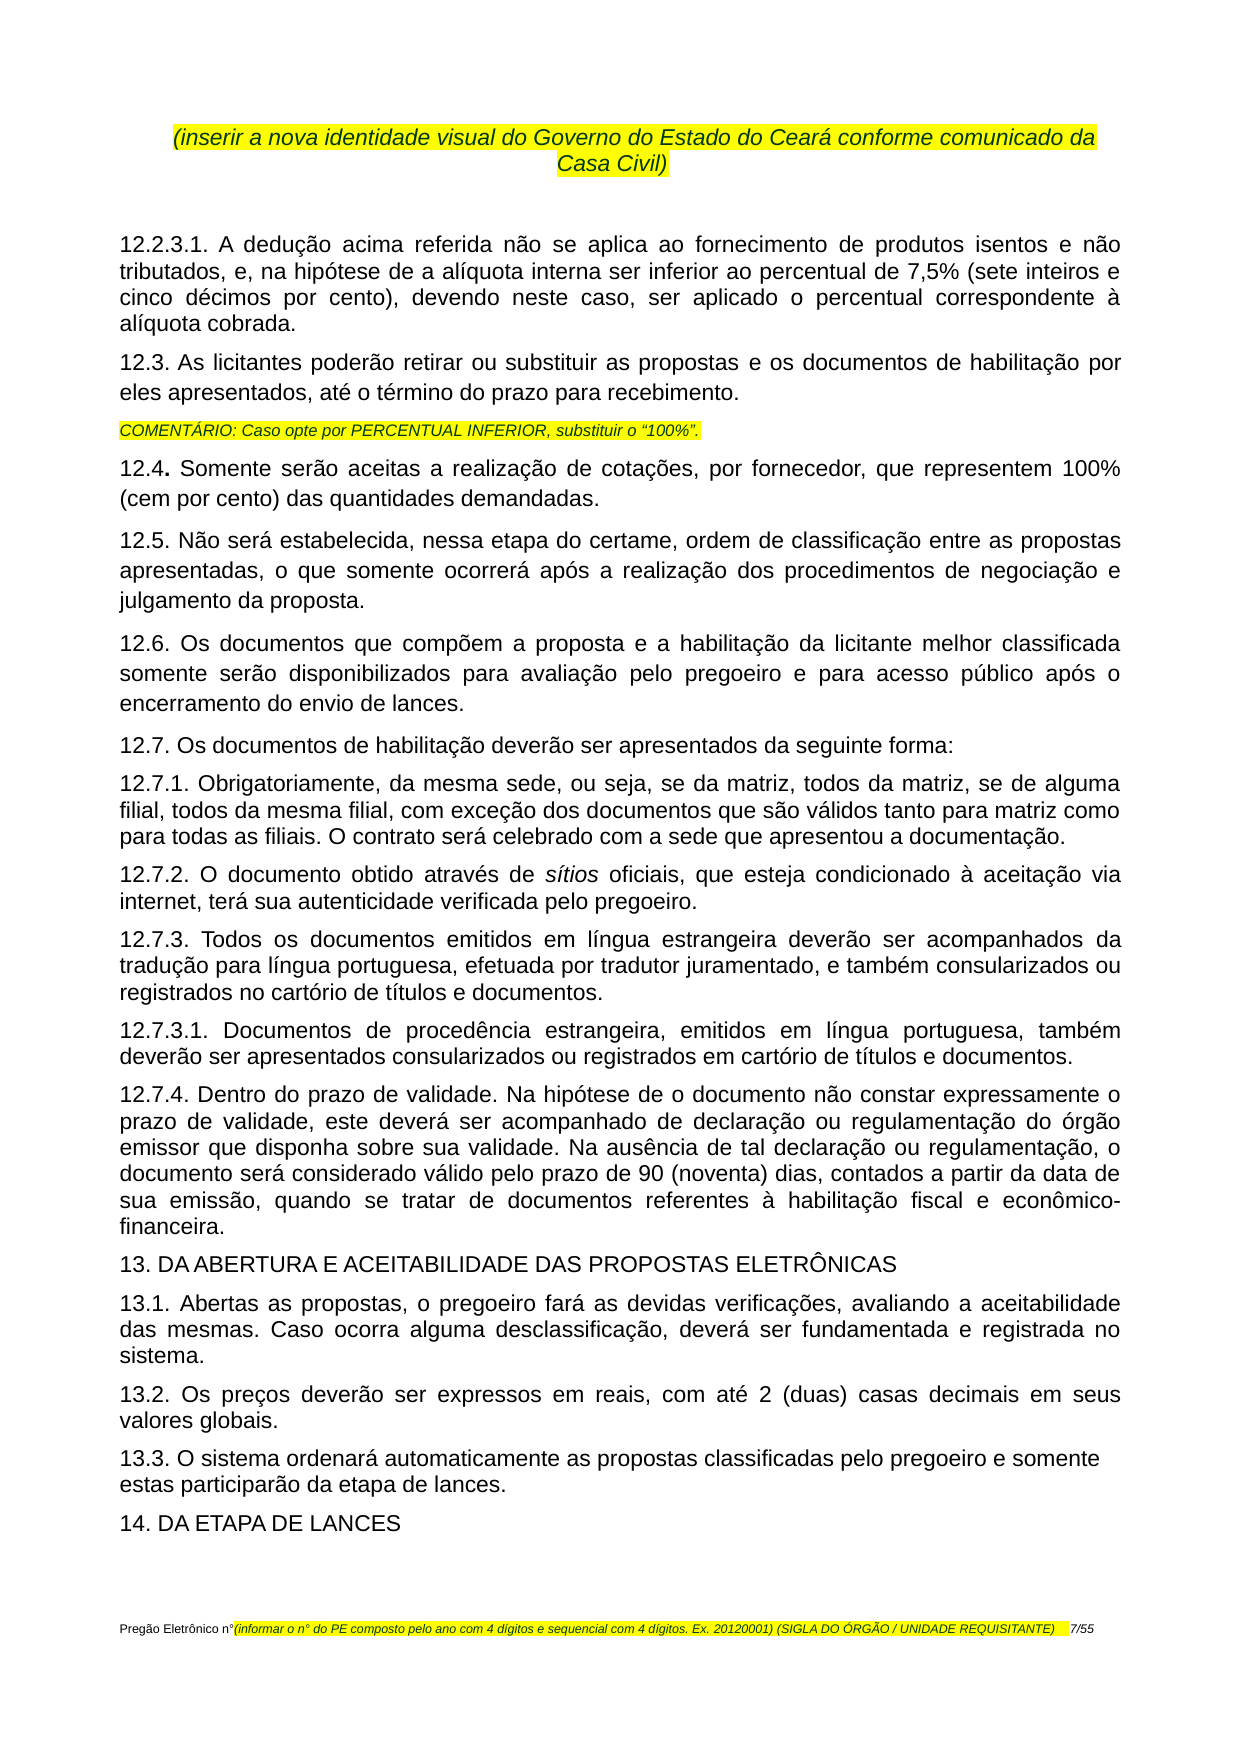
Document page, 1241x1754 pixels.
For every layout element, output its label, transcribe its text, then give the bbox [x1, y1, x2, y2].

text 12.2.3.1. A dedução acima referida não se aplica ao fornecimento de produtos isentos e não tributados, e, na hipótese de a alíquota interna ser inferior ao percentual de 7,5% (sete inteiros e cinco décimos por cento), devendo neste caso, ser aplicado o percentual correspondente à alíquota cobrada. [119, 231, 1121, 337]
text 12.7. Os documentos de habilitação deverão ser apresentados da seguinte forma: [119, 732, 1121, 758]
text 12.7.4. Dentro do prazo de validade. Na hipótese de o documento não constar expressamente o prazo de validade, este deverá ser acompanhado de declaração ou regulamentação do órgão emissor que disponha sobre sua validade. Na ausência de tal declaração ou regulamentação, o documento será considerado válido pelo prazo de 90 (noventa) dias, contados a partir da data de sua emissão, quando se tratar de documentos referentes à habilitação fiscal e econômico-financeira. [119, 1081, 1121, 1239]
text 13. DA ABERTURA E ACEITABILIDADE DAS PROPOSTAS ELETRÔNICAS [119, 1251, 1121, 1278]
text 12.7.3.1. Documentos de procedência estrangeira, emitidos em língua portuguesa, também deverão ser apresentados consularizados ou registrados em cartório de títulos e documentos. [119, 1017, 1121, 1069]
text 12.7.1. Obrigatoriamente, da mesma sede, ou seja, se da matriz, todos da matriz, se de alguma filial, todos da mesma filial, com exceção dos documentos que são válidos tanto para matriz como para todas as filiais. O contrato será celebrado com a sede que apresentou a documentação. [119, 770, 1121, 849]
list 12.4. Somente serão aceitas a realização de cotações, por fornecedor, que representem 100% (cem por cento) das quantidades demandadas. [119, 455, 1121, 511]
text 13.2. Os preços deverão ser expressos em reais, com até 2 (duas) casas decimais em seus valores globais. [119, 1381, 1121, 1433]
list 12.3. As licitantes poderão retirar ou substituir as propostas e os documentos de habilitação por eles apresentados, até o término do prazo para recebimento. [119, 349, 1121, 405]
list 12.5. Não será estabelecida, nessa etapa do certame, ordem de classificação entre as propostas apresentadas, o que somente ocorrerá após a realização dos procedimentos de negociação e julgamento da proposta. [119, 527, 1121, 614]
text 14. DA ETAPA DE LANCES [119, 1510, 1121, 1536]
text 12.7.2. O documento obtido através de sítios oficiais, que esteja condicionado à aceitação via internet, terá sua autenticidade verificada pelo pregoeiro. [119, 861, 1121, 914]
list 12.6. Os documentos que compõem a proposta e a habilitação da licitante melhor classificada somente serão disponibilizados para avaliação pelo pregoeiro e para acesso público após o encerramento do envio de lances. [119, 629, 1121, 716]
text 13.3. O sistema ordenará automaticamente as propostas classificadas pelo pregoeiro e somente estas participarão da etapa de lances. [119, 1445, 1121, 1498]
list COMENTÁRIO: Caso opte por PERCENTUAL INFERIOR, substituir o “100%”. [119, 421, 1121, 440]
text 13.1. Abertas as propostas, o pregoeiro fará as devidas verificações, avaliando a aceitabilidade das mesmas. Caso ocorra alguma desclassificação, deverá ser fundamentada e registrada no sistema. [119, 1289, 1121, 1369]
text 12.7.3. Todos os documentos emitidos em língua estrangeira deverão ser acompanhados da tradução para língua portuguesa, efetuada por tradutor juramentado, e também consularizados ou registrados no cartório de títulos e documentos. [119, 926, 1121, 1005]
